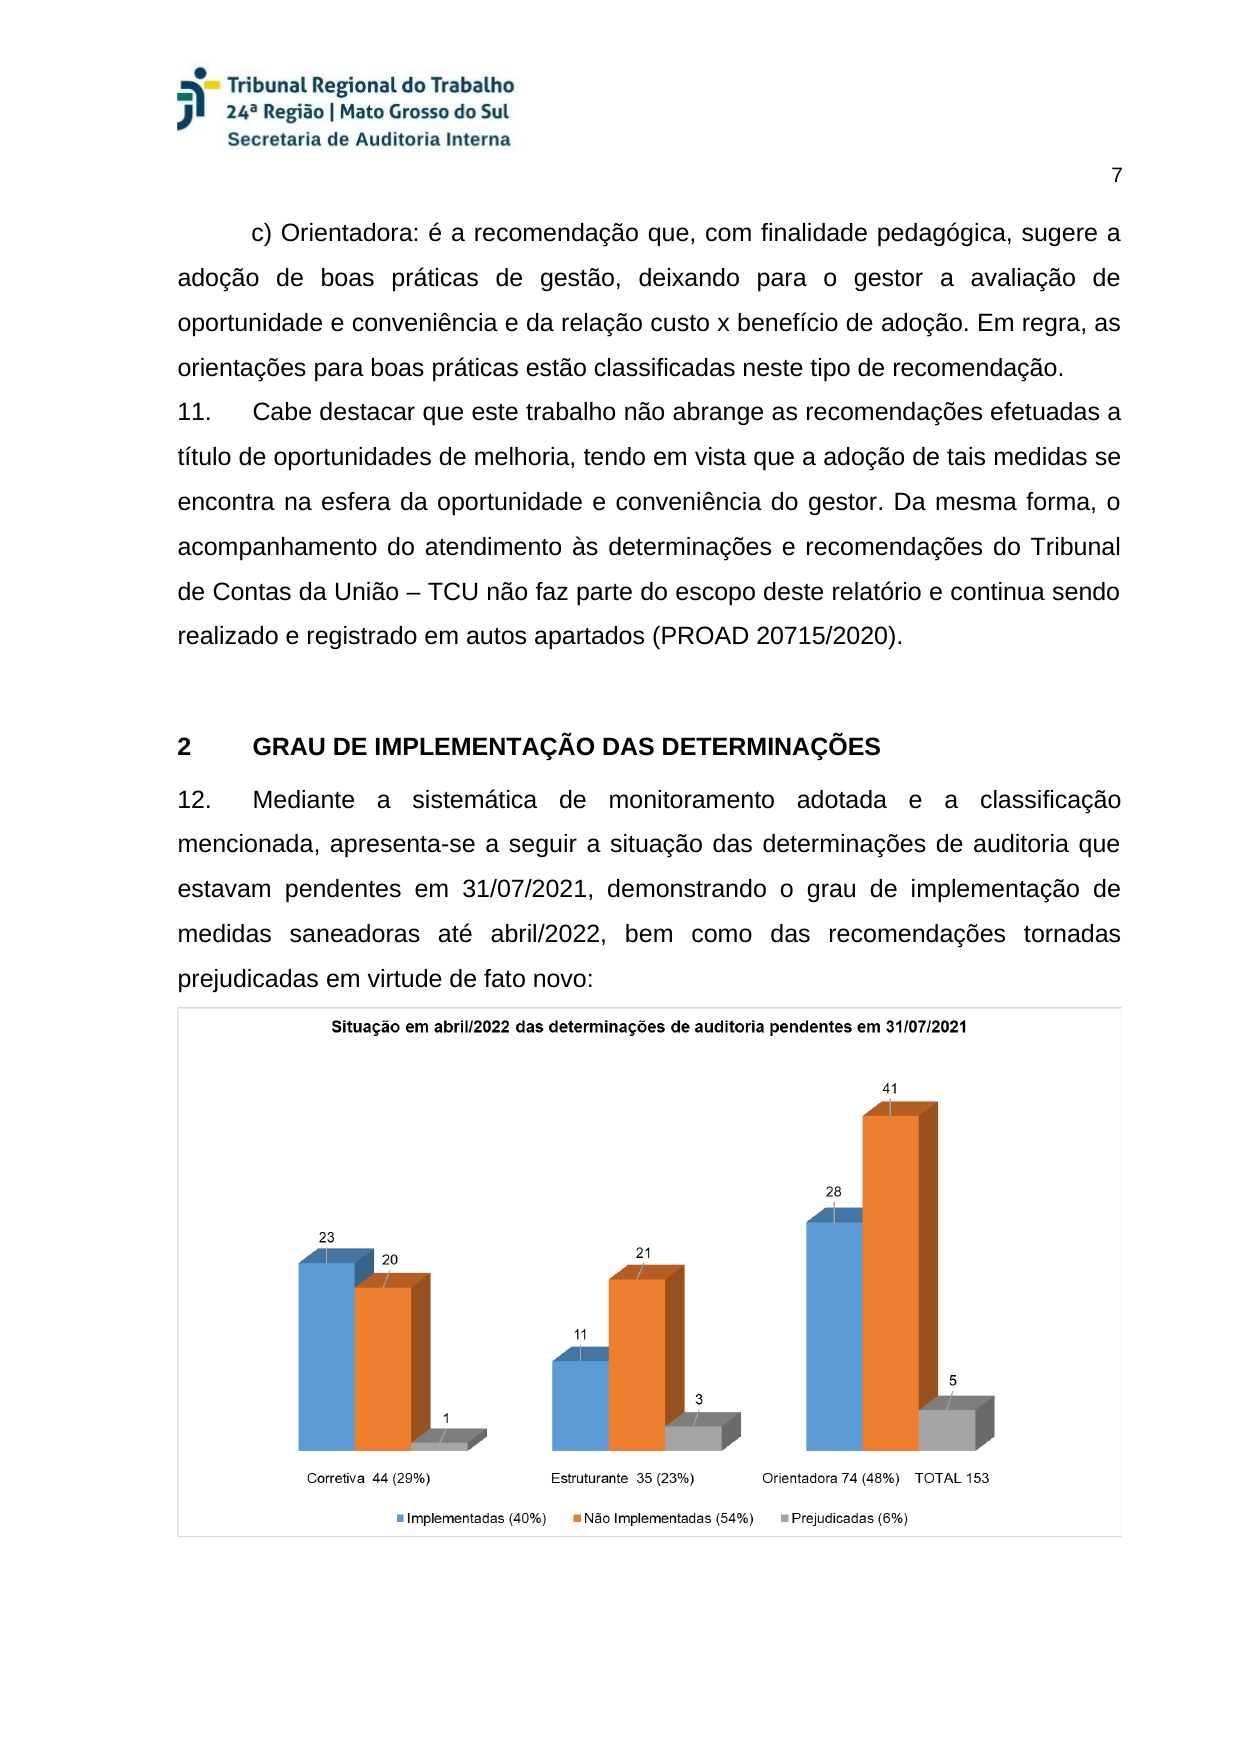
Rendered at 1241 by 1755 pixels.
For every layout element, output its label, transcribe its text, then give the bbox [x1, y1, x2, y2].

list Cabe destacar que este trabalho não abrange as recomendações efetuadas a título de oportunidades de melhoria, tendo em vista que a adoção de tais medidas se encontra na esfera da oportunidade e conveniência do gestor. Da mesma forma, o acompanhamento do atendimento às determinações e recomendações do Tribunal de Contas da União – TCU não faz parte do escopo deste relatório e continua sendo realizado e registrado em autos apartados (PROAD 20715/2020). [177, 396, 1122, 650]
subtitle c) Orientadora: é a recomendação que, com finalidade pedagógica, sugere a adoção de boas práticas de gestão, deixando para o gestor a avaliação de oportunidade e conveniência e da relação custo x benefício de adoção. Em regra, as orientações para boas práticas estão classificadas neste tipo de recomendação. [177, 217, 1122, 381]
list Mediante a sistemática de monitoramento adotada e a classificação mencionada, apresenta-se a seguir a situação das determinações de auditoria que estavam pendentes em 31/07/2021, demonstrando o grau de implementação de medidas saneadoras até abril/2022, bem como das recomendações tornadas prejudicadas em virtude de fato novo: [177, 783, 1122, 992]
list GRAU DE IMPLEMENTAÇÃO DAS DETERMINAÇÕES [177, 731, 1122, 761]
